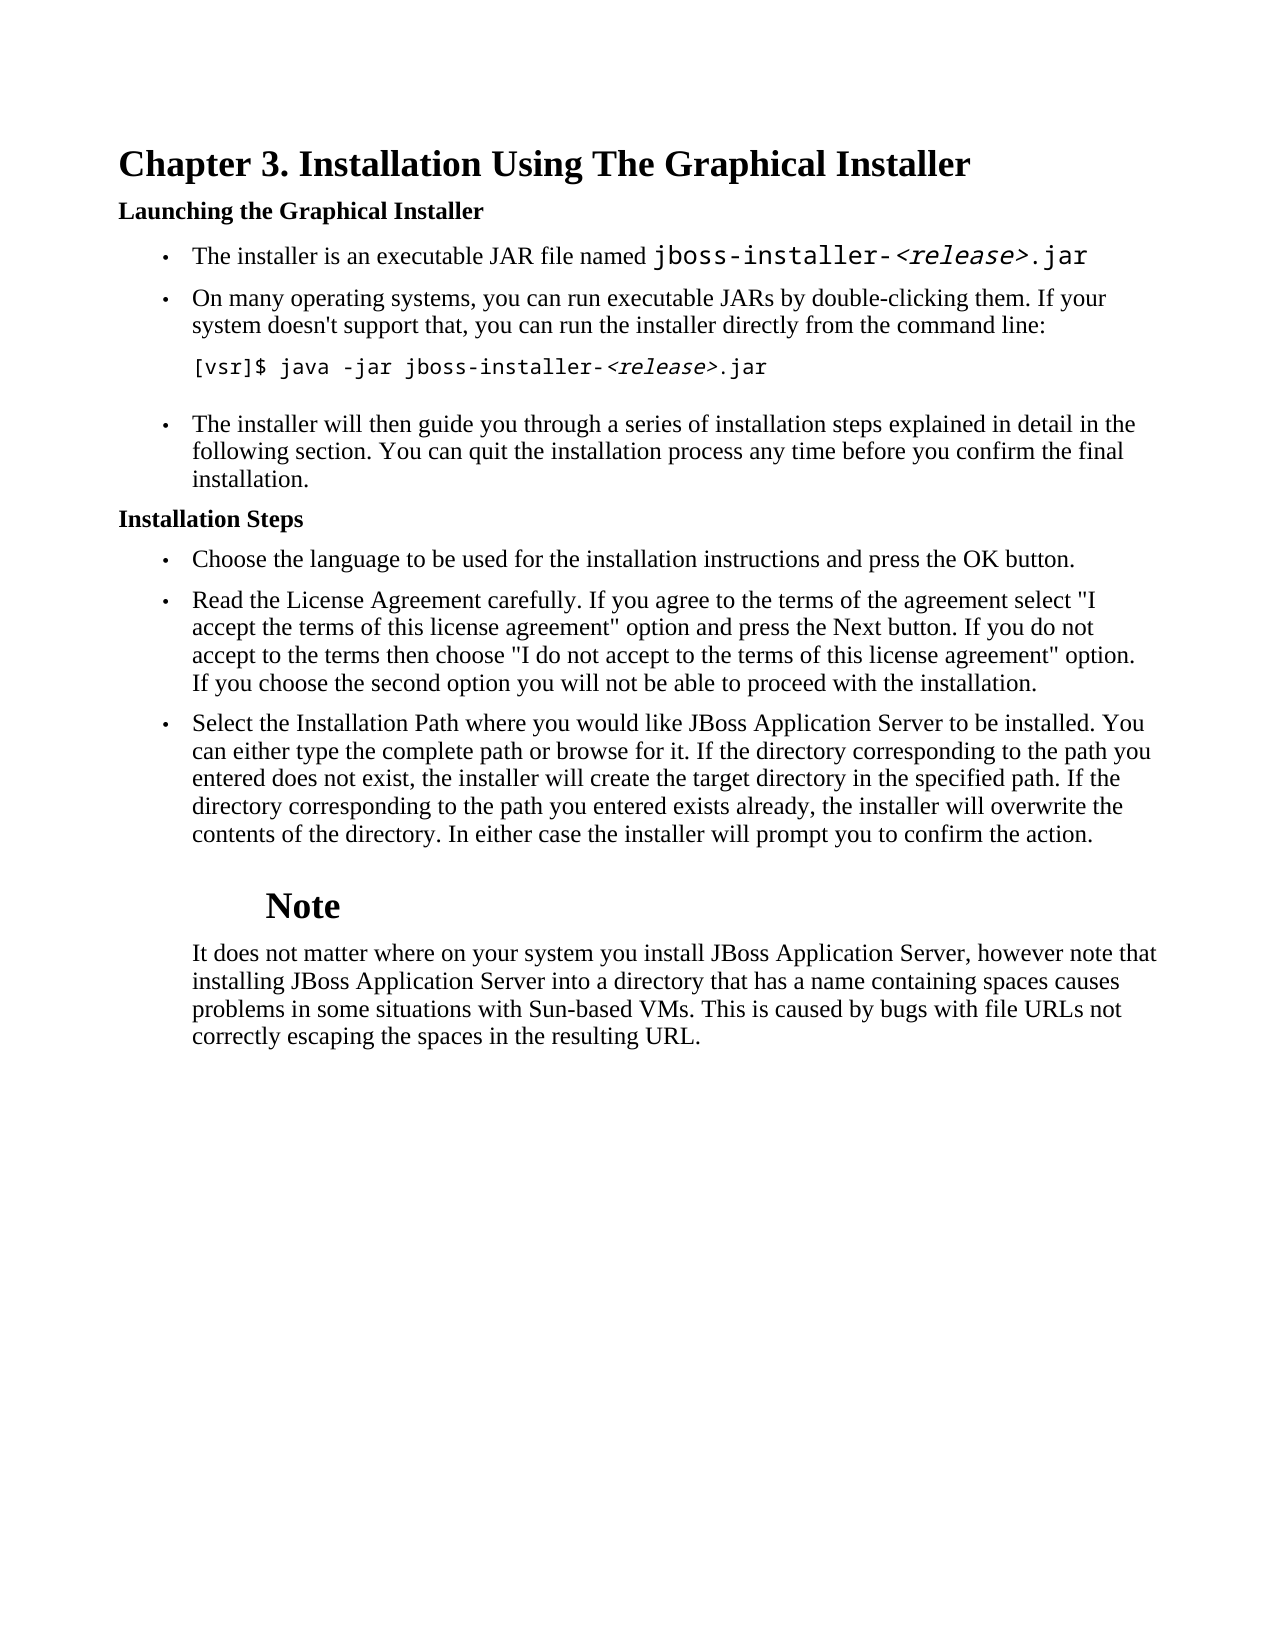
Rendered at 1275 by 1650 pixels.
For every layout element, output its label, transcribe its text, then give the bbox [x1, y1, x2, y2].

list On many operating systems, you can run executable JARs by double-clicking them. If your system doesn't support that, you can run the installer directly from the command line: [162, 284, 1157, 339]
text Launching the Graphical Installer [118, 197, 1157, 225]
list The installer is an executable JAR file named jboss-installer-<release>.jar [162, 237, 1157, 271]
list Select the Installation Path where you would like JBoss Application Server to be installed. You can either type the complete path or browse for it. If the directory corresponding to the path you entered does not exist, the installer will create the target directory in the specified path. If the directory corresponding to the path you entered exists already, the installer will overwrite the contents of the directory. In either case the installer will prompt you to confirm the action. [162, 709, 1157, 848]
subtitle Chapter 3. Installation Using The Graphical Installer [118, 143, 1157, 185]
list The installer will then guide you through a series of installation steps explained in detail in the following section. You can quit the installation process any time before you confirm the final installation. [162, 410, 1157, 493]
list [vsr]$ java -jar jboss-installer-<release>.jar [162, 352, 1157, 380]
list Read the License Agreement carefully. If you agree to the terms of the agreement select "I accept the terms of this license agreement" option and press the Next button. If you do not accept to the terms then choose "I do not accept to the terms of this license agreement" option. If you choose the second option you will not be able to proceed with the installation. [162, 586, 1157, 697]
list It does not matter where on your system you install JBoss Application Server, however note that installing JBoss Application Server into a directory that has a name containing spaces causes problems in some situations with Sun-based VMs. This is caused by bugs with file URLs not correctly escaping the spaces in the resulting URL. [162, 939, 1157, 1050]
text Installation Steps [118, 505, 1157, 533]
list Choose the language to be used for the installation instructions and press the OK button. [162, 546, 1157, 573]
subtitle Note [236, 885, 1157, 927]
